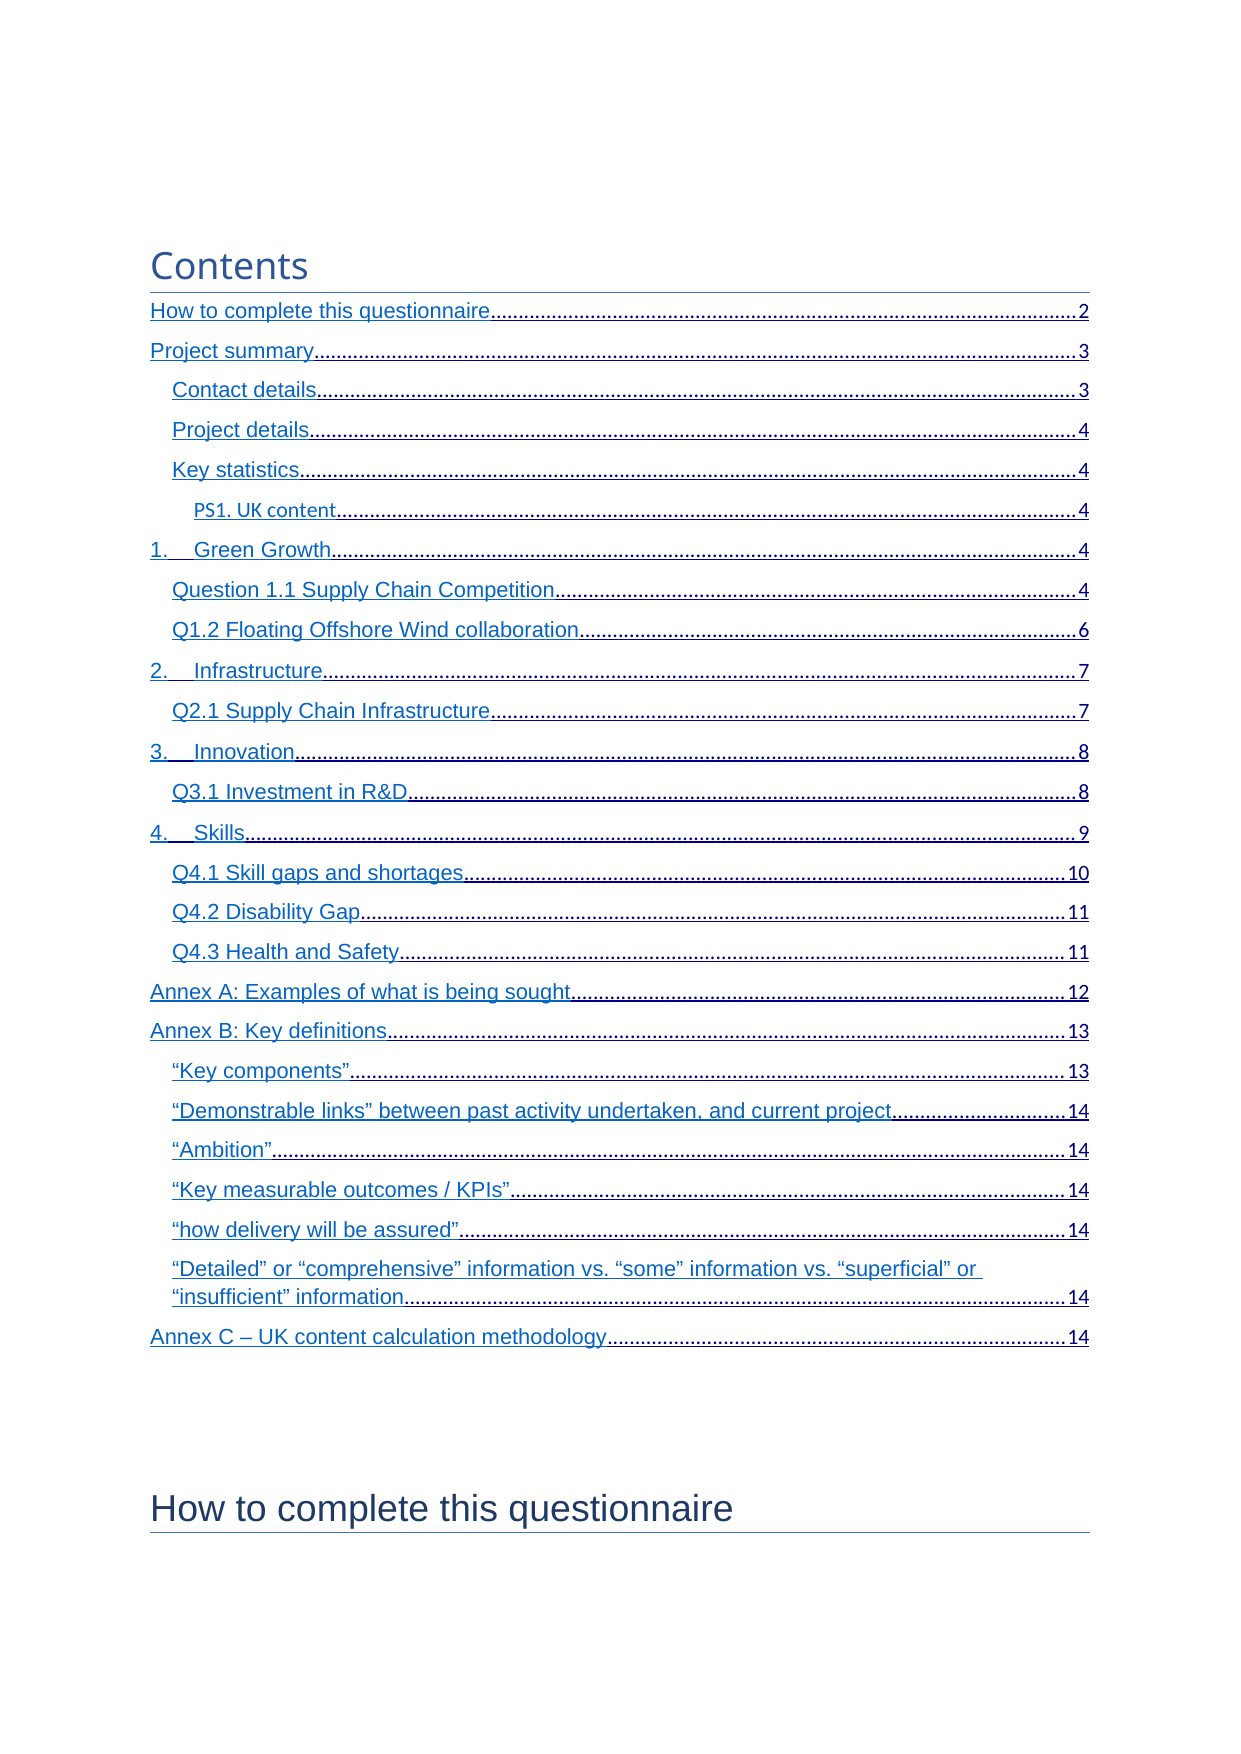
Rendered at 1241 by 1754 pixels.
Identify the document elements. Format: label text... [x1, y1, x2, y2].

text 3. Innovation 8 [150, 737, 1090, 765]
text Annex A: Examples of what is being sought 12 [150, 978, 1090, 1004]
text Key statistics 4 [172, 456, 1090, 483]
text 4. Skills 9 [150, 818, 1090, 846]
text “Key measurable outcomes / KPIs” 14 [172, 1176, 1090, 1203]
text Annex C – UK content calculation methodology 14 [150, 1323, 1090, 1350]
text “Ambition” 14 [172, 1137, 1090, 1163]
text PS1. UK content 4 [194, 496, 1090, 522]
subtitle Contents [150, 239, 1090, 292]
text Q2.1 Supply Chain Infrastructure 7 [172, 697, 1090, 724]
text Project details 4 [172, 416, 1090, 443]
text Project summary 3 [150, 337, 1090, 364]
text “Detailed” or “comprehensive” information vs. “some” information vs. “superficial” or “insufficient” information 14 [172, 1256, 1090, 1310]
text Contact details 3 [172, 377, 1090, 403]
text How to complete this questionnaire 2 [150, 297, 1090, 324]
text Q3.1 Investment in R&D 8 [172, 778, 1090, 804]
text 1. Green Growth 4 [150, 535, 1090, 563]
text Annex B: Key definitions 13 [150, 1017, 1090, 1044]
text “Key components” 13 [172, 1057, 1090, 1084]
text Question 1.1 Supply Chain Competition 4 [172, 577, 1090, 603]
text Q1.2 Floating Offshore Wind collaboration 6 [172, 616, 1090, 643]
text “Demonstrable links” between past activity undertaken, and current project 14 [172, 1097, 1090, 1123]
text 2. Infrastructure 7 [150, 656, 1090, 684]
subtitle How to complete this questionnaire [150, 1486, 1090, 1532]
text “how delivery will be assured” 14 [172, 1216, 1090, 1243]
text Q4.2 Disability Gap 11 [172, 898, 1090, 925]
text Q4.3 Health and Safety 11 [172, 938, 1090, 965]
text Q4.1 Skill gaps and shortages 10 [172, 859, 1090, 885]
